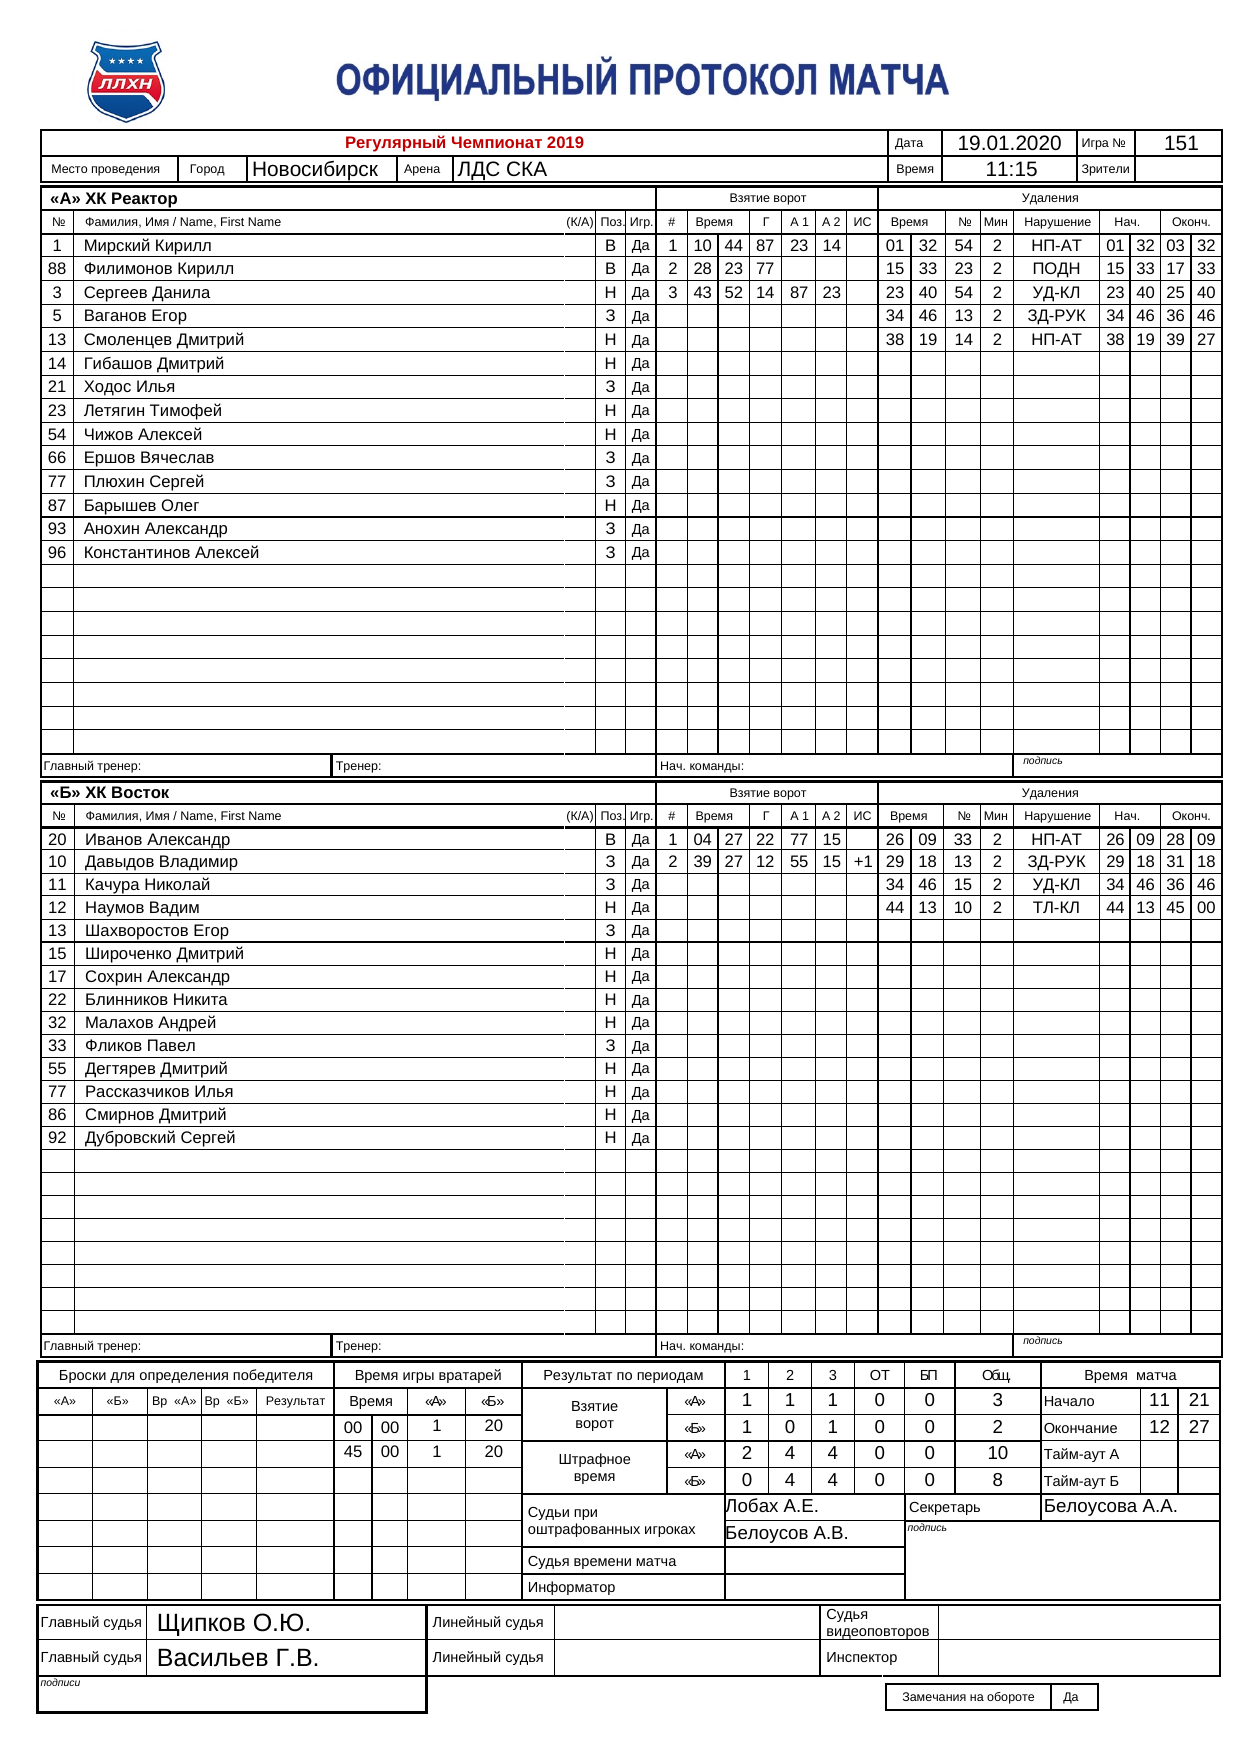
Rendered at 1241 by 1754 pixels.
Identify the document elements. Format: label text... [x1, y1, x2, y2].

table_cell [1192, 1058, 1221, 1079]
table_cell [1161, 943, 1190, 964]
table_cell [42, 707, 73, 729]
table_cell [148, 1441, 201, 1467]
table_cell [782, 943, 815, 964]
table_cell 1 [812, 1415, 854, 1440]
table_cell [1192, 1104, 1221, 1126]
table_cell Н [596, 399, 625, 422]
table_cell [657, 1058, 687, 1079]
table_cell 15 [944, 874, 980, 895]
table_cell [847, 707, 877, 729]
table_cell [879, 352, 910, 374]
table_cell Нарушение [1014, 211, 1099, 233]
table_cell [42, 1311, 74, 1333]
table_cell [719, 874, 749, 895]
table_cell [816, 328, 846, 351]
table_cell [981, 1265, 1013, 1287]
table_cell [847, 943, 877, 964]
table_cell [148, 1574, 201, 1599]
table_cell [1192, 730, 1221, 753]
table_cell [912, 423, 945, 445]
table_cell Главный тренер: [42, 755, 330, 776]
table_cell [202, 1521, 256, 1546]
table_cell Н [596, 943, 625, 964]
table_cell [912, 1035, 943, 1057]
table_cell [912, 1311, 943, 1333]
table_cell 46 [912, 305, 945, 327]
table_cell [1161, 1173, 1190, 1195]
table_cell [93, 1521, 147, 1546]
table_cell [981, 423, 1013, 445]
table_cell ИС [847, 211, 877, 233]
table_cell 01 [879, 235, 910, 256]
table_cell [816, 874, 846, 895]
table_cell [847, 399, 877, 422]
table_cell [626, 1150, 655, 1172]
table_cell (К/А) [565, 805, 595, 826]
table_cell [981, 541, 1013, 564]
table_cell [1100, 683, 1129, 706]
table_cell [688, 896, 717, 918]
table_cell 01 [1100, 235, 1129, 256]
table_cell [1100, 1012, 1129, 1033]
table_cell Время [335, 1389, 407, 1413]
table_cell [626, 659, 655, 682]
table_cell [1100, 1173, 1129, 1195]
table_cell [1014, 518, 1099, 540]
table_cell Вр «А» [148, 1389, 201, 1413]
table_cell [847, 730, 877, 753]
table_cell [1014, 1311, 1099, 1333]
table_cell [1192, 518, 1221, 540]
table_cell [1161, 1127, 1190, 1149]
table_cell [1161, 494, 1190, 516]
table_cell [257, 1441, 333, 1467]
table_cell [1131, 683, 1160, 706]
table_header 151 [1136, 131, 1221, 155]
table_cell [912, 376, 945, 398]
table_cell 27 [1192, 328, 1221, 351]
table_cell [946, 352, 980, 374]
table_cell Новосибирск [248, 157, 396, 181]
table_cell 52 [719, 281, 749, 303]
table_cell [847, 896, 877, 918]
table_cell [1014, 683, 1099, 706]
table_cell А 2 [816, 805, 846, 826]
table_cell [1161, 399, 1190, 422]
table_cell [565, 829, 595, 849]
table_cell 1 [769, 1389, 811, 1413]
table_cell 34 [1100, 874, 1129, 895]
table_cell [981, 470, 1013, 493]
table_header Дата [889, 131, 941, 155]
table_cell [688, 1150, 717, 1172]
table_cell [719, 470, 749, 493]
table_cell [847, 235, 877, 256]
table_cell 26 [879, 829, 910, 849]
table_cell [981, 376, 1013, 398]
table_cell Да [626, 896, 655, 918]
table_cell [1192, 1081, 1221, 1103]
table_cell [1161, 423, 1190, 445]
table_cell [750, 943, 781, 964]
table_cell [688, 1012, 717, 1033]
table_cell [626, 1219, 655, 1241]
table_cell [657, 518, 687, 540]
table_cell [1131, 541, 1160, 564]
table_cell [688, 352, 717, 374]
table_cell 10 [956, 1442, 1040, 1467]
table_cell [1014, 1288, 1099, 1310]
table_cell [816, 257, 846, 280]
table_cell [1192, 1265, 1221, 1287]
table_cell [750, 1035, 781, 1057]
table_cell [93, 1574, 147, 1599]
table_cell 5 [42, 305, 73, 327]
table_cell [75, 1173, 564, 1195]
table_cell [1192, 1150, 1221, 1172]
table_cell 45 [335, 1441, 371, 1467]
table_cell Да [626, 235, 655, 256]
table_cell Н [596, 1081, 625, 1103]
table_cell [42, 730, 73, 753]
table_cell 3 [657, 281, 687, 303]
table_cell [39, 1547, 92, 1573]
table_cell 1 [408, 1416, 465, 1440]
table_cell [1014, 1219, 1099, 1241]
table_cell З [596, 1035, 625, 1057]
table_cell 2 [981, 281, 1013, 303]
table_cell [1100, 588, 1129, 611]
table_cell 55 [42, 1058, 74, 1079]
table_cell [42, 1242, 74, 1264]
table_cell Тренер: [333, 755, 655, 776]
table_cell [408, 1574, 465, 1599]
table_cell [565, 446, 595, 469]
table_cell [719, 399, 749, 422]
table_cell [1014, 446, 1099, 469]
table_cell [719, 1150, 749, 1172]
table_cell [657, 470, 687, 493]
table_cell [688, 989, 717, 1011]
table_cell [657, 896, 687, 918]
table_cell [944, 1311, 980, 1333]
table_cell 77 [782, 829, 815, 849]
table_cell [782, 376, 815, 398]
table_cell [93, 1494, 147, 1520]
table_cell [912, 1219, 943, 1241]
table_cell [408, 1494, 465, 1520]
table_cell 87 [750, 235, 781, 256]
table_cell [657, 376, 687, 398]
table_cell [981, 1035, 1013, 1057]
table_cell 4 [769, 1442, 811, 1467]
table_cell [847, 423, 877, 445]
table_cell Чижов Алексей [74, 423, 564, 445]
table_cell [719, 1196, 749, 1218]
table_cell [912, 707, 945, 729]
table_cell [42, 1196, 74, 1218]
table_cell [148, 1468, 201, 1493]
table_cell [1192, 1219, 1221, 1241]
table_header 1 [726, 1363, 768, 1387]
table_cell [879, 1242, 910, 1264]
table_cell 2 [981, 829, 1013, 849]
table_cell [565, 1265, 595, 1287]
table_cell [847, 1196, 877, 1218]
table_cell Начало [1042, 1389, 1140, 1413]
table_cell Да [626, 423, 655, 445]
table_cell 21 [42, 376, 73, 398]
table_cell [42, 1288, 74, 1310]
table_cell [816, 920, 846, 941]
table_cell [1161, 1242, 1190, 1264]
table_cell «А» [668, 1442, 724, 1467]
table_cell Инспектор [821, 1640, 938, 1675]
table_cell 36 [1161, 305, 1190, 327]
table_cell [719, 1311, 749, 1333]
table_cell 2 [981, 328, 1013, 351]
table_cell [750, 966, 781, 987]
table_cell [688, 659, 717, 682]
table_cell [912, 683, 945, 706]
table_cell [1014, 612, 1099, 634]
table_cell [782, 730, 815, 753]
table_cell [981, 1311, 1013, 1333]
table_cell [688, 966, 717, 987]
table_cell 28 [1161, 829, 1190, 849]
table_cell Нач. [1100, 805, 1160, 826]
table_cell 12 [1141, 1415, 1177, 1440]
table_cell 00 [373, 1416, 407, 1440]
table_cell [202, 1574, 256, 1599]
table_cell [847, 257, 877, 280]
table_cell [1161, 1012, 1190, 1033]
table_cell [74, 707, 564, 729]
table_cell 13 [946, 305, 980, 327]
table_cell 23 [946, 257, 980, 280]
table_cell 86 [42, 1104, 74, 1126]
table_cell Н [596, 989, 625, 1011]
table_cell Нач. команды: [657, 1335, 1012, 1356]
table_cell З [596, 850, 625, 872]
table_cell [596, 612, 625, 634]
table_cell Тренер: [333, 1335, 655, 1356]
table_cell [257, 1521, 333, 1546]
table_cell Вр «Б» [202, 1389, 256, 1413]
table_cell [816, 659, 846, 682]
table_cell [1131, 1150, 1160, 1172]
table_cell [596, 1265, 625, 1287]
table_cell [879, 1196, 910, 1218]
table_cell [981, 565, 1013, 587]
table_header Время матча [1042, 1363, 1219, 1387]
table_cell [816, 446, 846, 469]
table_cell З [596, 470, 625, 493]
table_cell [1100, 730, 1129, 753]
table_cell [1161, 636, 1190, 658]
table_cell [555, 1606, 819, 1639]
table_cell [944, 1196, 980, 1218]
table_cell 77 [42, 1081, 74, 1103]
table_cell [202, 1547, 256, 1573]
table_cell Да [626, 1104, 655, 1126]
table_cell [912, 1288, 943, 1310]
table_cell [847, 829, 877, 849]
table_cell [657, 707, 687, 729]
table_cell [981, 1242, 1013, 1264]
table_cell [565, 1058, 595, 1079]
table_cell [1192, 989, 1221, 1011]
table_cell [74, 612, 564, 634]
table_cell [750, 730, 781, 753]
table_cell [1131, 989, 1160, 1011]
table_cell Анохин Александр [74, 518, 564, 540]
table_cell [466, 1574, 521, 1599]
table_cell 23 [816, 281, 846, 303]
table_cell [912, 1242, 943, 1264]
table_cell [1192, 920, 1221, 941]
table_cell [1100, 1081, 1129, 1103]
table_cell [1192, 943, 1221, 964]
table_cell [750, 920, 781, 941]
table_header Удаления [879, 783, 1221, 803]
table_cell [944, 1104, 980, 1126]
table_cell УД-КЛ [1014, 281, 1099, 303]
table_cell [726, 1575, 904, 1599]
table_cell [912, 565, 945, 587]
table_cell Тайм-аут А [1042, 1441, 1140, 1467]
table_cell [657, 1104, 687, 1126]
table_cell [657, 423, 687, 445]
table_cell [688, 328, 717, 351]
table_cell [1100, 1104, 1129, 1126]
table_cell [688, 446, 717, 469]
table_cell 23 [719, 257, 749, 280]
table_cell Широченко Дмитрий [75, 943, 564, 964]
table_cell [74, 588, 564, 611]
table_cell [719, 1127, 749, 1149]
table_cell [1014, 352, 1099, 374]
table_cell [750, 707, 781, 729]
table_cell [719, 588, 749, 611]
table_cell [1161, 470, 1190, 493]
table_cell [39, 1416, 92, 1440]
table_cell 77 [42, 470, 73, 493]
table_cell [565, 1173, 595, 1195]
table_cell [1131, 376, 1160, 398]
table_header 19.01.2020 [943, 131, 1076, 155]
table_cell 2 [657, 850, 687, 872]
table_header Взятие ворот [657, 783, 877, 803]
table_cell [750, 352, 781, 374]
table_cell 1 [657, 829, 687, 849]
table_cell [1192, 966, 1221, 987]
table_cell Мин [981, 211, 1013, 233]
table_cell 2 [981, 235, 1013, 256]
table_cell [1131, 612, 1160, 634]
table_cell [1131, 1219, 1160, 1241]
table_cell [981, 730, 1013, 753]
table_cell [750, 399, 781, 422]
table_cell [42, 565, 73, 587]
table_cell 12 [42, 896, 74, 918]
table_cell [1131, 920, 1160, 941]
table_cell [847, 470, 877, 493]
table_cell Место проведения [42, 157, 177, 181]
table_cell [847, 494, 877, 516]
table_header «Б» ХК Восток [42, 783, 655, 803]
table_cell [782, 541, 815, 564]
table_cell 33 [1131, 257, 1160, 280]
table_cell [596, 1150, 625, 1172]
table_cell [1014, 730, 1099, 753]
table_cell Время [889, 157, 941, 181]
table_cell [42, 683, 73, 706]
table_cell 00 [335, 1416, 371, 1440]
table_cell Да [626, 874, 655, 895]
table_cell Да [626, 966, 655, 987]
table_cell [657, 1265, 687, 1287]
table_cell [847, 1012, 877, 1033]
table_cell 15 [1100, 257, 1129, 280]
table_cell [750, 874, 781, 895]
table_cell [1014, 588, 1099, 611]
table_cell [847, 659, 877, 682]
table_cell [657, 1242, 687, 1264]
table_cell 27 [719, 850, 749, 872]
table_cell [847, 1219, 877, 1241]
table_cell З [596, 376, 625, 398]
table_cell [688, 305, 717, 327]
table_cell [39, 1441, 92, 1467]
table_cell Филимонов Кирилл [74, 257, 564, 280]
table_cell [688, 376, 717, 398]
table_cell [1192, 494, 1221, 516]
table_cell [1100, 423, 1129, 445]
table_cell [782, 707, 815, 729]
table_cell [565, 1012, 595, 1033]
table_cell [1100, 1058, 1129, 1079]
table_cell З [596, 541, 625, 564]
table_cell [1131, 1196, 1160, 1218]
table_cell [719, 376, 749, 398]
table_cell [750, 1219, 781, 1241]
table_cell Ваганов Егор [74, 305, 564, 327]
table_cell [335, 1547, 371, 1573]
table_cell [912, 943, 943, 964]
table_cell [847, 1265, 877, 1287]
table_cell [981, 494, 1013, 516]
table_cell [847, 920, 877, 941]
table_cell [42, 1265, 74, 1287]
table_cell [1100, 1035, 1129, 1057]
table_cell 46 [1131, 305, 1160, 327]
table_cell [565, 541, 595, 564]
table_cell [565, 1196, 595, 1218]
table_cell [202, 1468, 256, 1493]
table_cell [565, 494, 595, 516]
table_cell [565, 1081, 595, 1103]
table_cell [879, 636, 910, 658]
table_cell [782, 1150, 815, 1172]
table_cell Дубровский Сергей [75, 1127, 564, 1149]
table_cell 14 [42, 352, 73, 374]
table_cell [565, 920, 595, 941]
table_header Регулярный Чемпионат 2019 [42, 131, 887, 155]
table_cell А 1 [782, 805, 815, 826]
table_cell [944, 1012, 980, 1033]
table_cell 40 [1192, 281, 1221, 303]
table_cell [981, 1288, 1013, 1310]
table_cell [816, 1219, 846, 1241]
table_cell [816, 943, 846, 964]
table_cell [688, 1173, 717, 1195]
table_cell [39, 1574, 92, 1599]
table_cell [726, 1548, 904, 1573]
table_cell 18 [1131, 850, 1160, 872]
table_cell Взятие ворот [523, 1389, 666, 1440]
table_cell [912, 470, 945, 493]
table_cell Щипков О.Ю. [147, 1606, 425, 1639]
table_cell [657, 305, 687, 327]
table_cell 25 [1161, 281, 1190, 303]
table_cell [565, 966, 595, 987]
table_cell [1161, 966, 1190, 987]
table_cell Константинов Алексей [74, 541, 564, 564]
table_cell [1192, 446, 1221, 469]
table_cell [74, 659, 564, 682]
table_cell [688, 518, 717, 540]
table_cell [946, 565, 980, 587]
table_cell [981, 1127, 1013, 1149]
table_cell 1 [42, 235, 73, 256]
table_cell [626, 1173, 655, 1195]
table_cell [565, 850, 595, 872]
table_cell НП-АТ [1014, 235, 1099, 256]
table_cell 33 [1192, 257, 1221, 280]
table_cell З [596, 920, 625, 941]
table_cell 45 [1161, 896, 1190, 918]
table_cell [688, 494, 717, 516]
table_cell [847, 328, 877, 351]
table_cell [1131, 1265, 1160, 1287]
table_cell [373, 1574, 407, 1599]
table_cell 15 [42, 943, 74, 964]
table_cell [782, 966, 815, 987]
table_cell подпись [906, 1522, 1219, 1599]
table_cell Н [596, 1127, 625, 1149]
table_cell 04 [688, 829, 717, 849]
table_cell [879, 1081, 910, 1103]
table_cell [596, 588, 625, 611]
table_cell [657, 1288, 687, 1310]
table_cell 93 [42, 518, 73, 540]
table_cell [257, 1574, 333, 1599]
table_cell [944, 1242, 980, 1264]
table_cell [1131, 1242, 1160, 1264]
table_cell подпись [1014, 1335, 1221, 1356]
table_cell [847, 1127, 877, 1149]
table_cell [74, 730, 564, 753]
table_cell Шахворостов Егор [75, 920, 564, 941]
table_cell [719, 565, 749, 587]
table_cell 22 [750, 829, 781, 849]
table_cell [981, 659, 1013, 682]
table_cell «А» [668, 1389, 724, 1413]
table_cell [1192, 470, 1221, 493]
table_cell [93, 1441, 147, 1467]
table_cell [688, 920, 717, 941]
table_cell [688, 730, 717, 753]
table_cell [719, 707, 749, 729]
table_cell 13 [1131, 896, 1160, 918]
table_cell [1131, 707, 1160, 729]
table_cell [816, 423, 846, 445]
table_cell [1100, 1242, 1129, 1264]
table_cell [1014, 1104, 1099, 1126]
table_cell 0 [855, 1415, 904, 1440]
table_cell [1100, 1311, 1129, 1333]
table_cell 2 [981, 305, 1013, 327]
table_cell 31 [1161, 850, 1190, 872]
table_cell [981, 588, 1013, 611]
table_cell [657, 683, 687, 706]
table_cell [93, 1468, 147, 1493]
table_cell [39, 1494, 92, 1520]
table_cell Н [596, 1012, 625, 1033]
table_cell [944, 1219, 980, 1241]
table_cell [981, 518, 1013, 540]
table_cell ЗД-РУК [1014, 305, 1099, 327]
table_cell [719, 1219, 749, 1241]
table_cell [782, 874, 815, 895]
table_cell 15 [816, 850, 846, 872]
table_cell 44 [719, 235, 749, 256]
table_cell 1 [812, 1389, 854, 1413]
table_cell [1131, 1311, 1160, 1333]
table_cell # [657, 211, 687, 233]
table_cell № [42, 805, 74, 826]
table_cell А 2 [816, 211, 846, 233]
table_cell [1161, 1288, 1190, 1310]
table_cell 32 [42, 1012, 74, 1033]
table_cell [912, 920, 943, 941]
table_cell [912, 1104, 943, 1126]
table_cell Да [626, 281, 655, 303]
table_cell 0 [855, 1389, 904, 1413]
table_cell [782, 1196, 815, 1218]
table_cell [1014, 423, 1099, 445]
table_cell [719, 989, 749, 1011]
table_cell 46 [1192, 305, 1221, 327]
table_cell Арена [398, 157, 452, 181]
table_cell [981, 1173, 1013, 1195]
table_cell [1014, 1127, 1099, 1149]
table_cell 20 [466, 1416, 521, 1440]
table_cell [1161, 541, 1190, 564]
table_cell 0 [905, 1468, 954, 1493]
table_cell [816, 494, 846, 516]
table_cell [148, 1521, 201, 1546]
table_cell [944, 1173, 980, 1195]
table_cell [816, 588, 846, 611]
table_cell № [944, 805, 980, 826]
table_cell [1192, 541, 1221, 564]
table_cell 17 [1161, 257, 1190, 280]
table_cell [1161, 376, 1190, 398]
table_cell [657, 541, 687, 564]
table_cell Фликов Павел [75, 1035, 564, 1057]
table_cell [688, 565, 717, 587]
table_cell [946, 659, 980, 682]
table_cell 33 [944, 829, 980, 849]
table_cell З [596, 446, 625, 469]
table_cell [1014, 1012, 1099, 1033]
table_cell [816, 565, 846, 587]
table_cell [1161, 1219, 1190, 1241]
table_cell [596, 659, 625, 682]
table_cell [1161, 1265, 1190, 1287]
table_cell [75, 1196, 564, 1218]
table_cell [782, 423, 815, 445]
table_cell [912, 352, 945, 374]
table_cell [466, 1468, 521, 1493]
table_cell 12 [750, 850, 781, 872]
table_cell [782, 352, 815, 374]
table_cell [750, 494, 781, 516]
table_cell [688, 1104, 717, 1126]
table_cell [1131, 1012, 1160, 1033]
table_cell [565, 1219, 595, 1241]
table_cell [944, 920, 980, 941]
table_cell [879, 659, 910, 682]
table_cell [1136, 157, 1221, 181]
table_cell [657, 1311, 687, 1333]
table_cell 19 [912, 328, 945, 351]
table_cell [782, 565, 815, 587]
table_cell Г [750, 805, 781, 826]
table_cell [596, 1219, 625, 1241]
table_cell [946, 612, 980, 634]
table_cell Да [626, 1058, 655, 1079]
table_cell [688, 1127, 717, 1149]
table_cell [782, 1242, 815, 1264]
table_cell Судья видеоповторов [821, 1606, 938, 1639]
table_cell [148, 1416, 201, 1440]
table_cell 66 [42, 446, 73, 469]
table_cell [782, 612, 815, 634]
table_cell [688, 874, 717, 895]
table_cell [981, 636, 1013, 658]
table_cell [946, 470, 980, 493]
table_cell [688, 943, 717, 964]
table_cell [565, 352, 595, 374]
picture [5, 28, 1179, 129]
table_cell [565, 588, 595, 611]
table_cell [688, 1242, 717, 1264]
table_cell [42, 612, 73, 634]
table_cell Оконч. [1161, 211, 1221, 233]
table_cell [782, 1311, 815, 1333]
table_header Броски для определения победителя [39, 1363, 333, 1387]
table_cell 3 [42, 281, 73, 303]
table_cell [1131, 1081, 1160, 1103]
table_cell [565, 1311, 595, 1333]
table_cell [555, 1640, 819, 1675]
table_cell [1192, 659, 1221, 682]
table_cell [688, 1035, 717, 1057]
table_cell [816, 352, 846, 374]
table_cell Игр. [626, 211, 655, 233]
table_cell [719, 541, 749, 564]
table_cell Барышев Олег [74, 494, 564, 516]
table_cell Поз. [596, 211, 625, 233]
table_cell [847, 1311, 877, 1333]
table_cell [148, 1547, 201, 1573]
table_cell [912, 1058, 943, 1079]
table_cell [782, 494, 815, 516]
table_cell 13 [42, 328, 73, 351]
table_cell [626, 1288, 655, 1310]
table_cell [373, 1468, 407, 1493]
table_cell [565, 659, 595, 682]
table_cell [946, 707, 980, 729]
table_cell 26 [1100, 829, 1129, 849]
table_cell «Б» [93, 1389, 147, 1413]
table_header Замечания на обороте [887, 1685, 1050, 1709]
table_cell [202, 1441, 256, 1467]
table_cell [912, 1127, 943, 1149]
table_cell [1014, 1196, 1099, 1218]
table_cell [719, 1058, 749, 1079]
table_cell 43 [688, 281, 717, 303]
table_cell [782, 683, 815, 706]
table_cell [750, 1242, 781, 1264]
table_cell 54 [946, 281, 980, 303]
table_cell 00 [373, 1441, 407, 1467]
table_cell [981, 399, 1013, 422]
table_cell [816, 730, 846, 753]
table_cell [782, 588, 815, 611]
table_cell [879, 683, 910, 706]
table_cell [335, 1521, 371, 1546]
table_cell [750, 1012, 781, 1033]
table_cell [944, 1127, 980, 1149]
table_cell [719, 494, 749, 516]
table_cell Да [626, 518, 655, 540]
table_cell [93, 1416, 147, 1440]
table_cell Лобах А.Е. [726, 1495, 904, 1520]
table_cell [1161, 1035, 1190, 1057]
table_cell 03 [1161, 235, 1190, 256]
table_cell [816, 989, 846, 1011]
table_cell [42, 588, 73, 611]
table_cell [74, 636, 564, 658]
table_cell Рассказчиков Илья [75, 1081, 564, 1103]
table_cell «А» [39, 1389, 92, 1413]
table_cell [1131, 966, 1160, 987]
table_cell [1014, 707, 1099, 729]
table_cell [981, 446, 1013, 469]
table_cell 13 [42, 920, 74, 941]
table_cell [719, 896, 749, 918]
table_cell 22 [42, 989, 74, 1011]
table_cell (К/А) [565, 211, 595, 233]
table_cell [1161, 1081, 1190, 1103]
table_cell 33 [42, 1035, 74, 1057]
table_cell 09 [1131, 829, 1160, 849]
table_cell 44 [879, 896, 910, 918]
table_cell Н [596, 352, 625, 374]
table_cell [816, 399, 846, 422]
table_cell [1131, 399, 1160, 422]
table_cell [1100, 1196, 1129, 1218]
table_cell [847, 966, 877, 987]
table_cell 0 [905, 1415, 954, 1440]
table_cell [1192, 376, 1221, 398]
table_cell [1131, 423, 1160, 445]
table_cell [847, 1081, 877, 1103]
table_cell [981, 352, 1013, 374]
table_cell № [946, 211, 980, 233]
table_cell [1014, 494, 1099, 516]
table_cell Нарушение [1014, 805, 1099, 826]
table_cell [912, 541, 945, 564]
table_cell 34 [1100, 305, 1129, 327]
table_cell [1131, 1058, 1160, 1079]
table_cell [1100, 1219, 1129, 1241]
table_cell Штрафное время [523, 1442, 666, 1493]
table_cell 4 [812, 1468, 854, 1493]
table_cell [257, 1416, 333, 1440]
table_cell Линейный судья [428, 1606, 554, 1639]
table_header Да [1052, 1685, 1097, 1709]
table_cell 14 [946, 328, 980, 351]
table_cell [912, 966, 943, 987]
table_cell [42, 1219, 74, 1241]
table_cell [1192, 1035, 1221, 1057]
table_cell [912, 730, 945, 753]
table_cell Летягин Тимофей [74, 399, 564, 422]
table_cell [1014, 376, 1099, 398]
table_cell [75, 1242, 564, 1264]
table_cell [1192, 565, 1221, 587]
table_cell [847, 636, 877, 658]
table_cell [944, 1288, 980, 1310]
table_cell [1100, 1150, 1129, 1172]
table_cell [981, 1058, 1013, 1079]
table_cell [1161, 659, 1190, 682]
table_cell 54 [42, 423, 73, 445]
table_cell [847, 1288, 877, 1310]
table_cell [657, 636, 687, 658]
table_cell 34 [879, 305, 910, 327]
table_cell [719, 683, 749, 706]
table_cell [1014, 565, 1099, 587]
table_cell [912, 659, 945, 682]
table_cell [257, 1494, 333, 1520]
table_cell [565, 518, 595, 540]
table_cell [750, 896, 781, 918]
table_cell [1100, 399, 1129, 422]
table_cell Г [750, 211, 781, 233]
table_cell [657, 659, 687, 682]
table_cell [1131, 494, 1160, 516]
table_cell [657, 494, 687, 516]
table_cell [782, 305, 815, 327]
table_cell З [596, 518, 625, 540]
table_cell 2 [981, 257, 1013, 280]
table_cell [847, 565, 877, 587]
table_cell Иванов Александр [75, 829, 564, 849]
table_cell [981, 1219, 1013, 1241]
table_cell [981, 920, 1013, 941]
table_cell [1100, 565, 1129, 587]
table_cell [879, 966, 910, 987]
table_cell [750, 446, 781, 469]
table_cell [750, 423, 781, 445]
table_cell [912, 399, 945, 422]
table_cell [847, 683, 877, 706]
table_cell [688, 1081, 717, 1103]
table_cell [719, 1288, 749, 1310]
table_cell 23 [879, 281, 910, 303]
table_cell [750, 518, 781, 540]
table_cell 2 [956, 1415, 1040, 1440]
table_cell [750, 1058, 781, 1079]
table_cell 09 [912, 829, 943, 849]
table_cell [1192, 1012, 1221, 1033]
table_cell [657, 328, 687, 351]
table_cell [257, 1547, 333, 1573]
table_cell [816, 541, 846, 564]
table_cell 77 [750, 257, 781, 280]
table_cell [883, 1677, 1220, 1681]
table_cell Васильев Г.В. [147, 1640, 425, 1675]
table_cell 1 [726, 1389, 768, 1413]
table_cell 46 [912, 874, 943, 895]
table_cell 19 [1131, 328, 1160, 351]
table_cell [879, 470, 910, 493]
table_cell [879, 1311, 910, 1333]
table_cell [202, 1416, 256, 1440]
table_cell [879, 1219, 910, 1241]
table_cell Блинников Никита [75, 989, 564, 1011]
table_cell [782, 989, 815, 1011]
table_cell # [657, 805, 687, 826]
table_cell [657, 1012, 687, 1033]
table_cell [750, 376, 781, 398]
table_cell [202, 1494, 256, 1520]
table_cell [75, 1150, 564, 1172]
table_cell [847, 1058, 877, 1079]
table_cell [939, 1640, 1219, 1675]
table_cell Линейный судья [428, 1640, 554, 1675]
table_cell [782, 1058, 815, 1079]
table_cell [750, 565, 781, 587]
table_cell [596, 1242, 625, 1264]
table_header Результат по периодам [523, 1363, 724, 1387]
table_cell [565, 989, 595, 1011]
table_cell [816, 966, 846, 987]
table_cell Нач. [1100, 211, 1160, 233]
table_cell [847, 1150, 877, 1172]
table_cell [565, 1242, 595, 1264]
table_cell [1192, 1311, 1221, 1333]
table_cell 8 [956, 1468, 1040, 1493]
table_cell [782, 896, 815, 918]
table_cell [1131, 1288, 1160, 1310]
table_cell [657, 1035, 687, 1057]
table_cell 36 [1161, 874, 1190, 895]
table_cell [1192, 636, 1221, 658]
table_cell [719, 328, 749, 351]
table_cell Мирский Кирилл [74, 235, 564, 256]
table_cell 18 [912, 850, 943, 872]
table_cell [657, 1219, 687, 1241]
table_cell [750, 683, 781, 706]
table_cell Н [596, 1104, 625, 1126]
table_cell [879, 494, 910, 516]
table_cell [1131, 1035, 1160, 1057]
table_cell [565, 305, 595, 327]
table_cell ТЛ-КЛ [1014, 896, 1099, 918]
table_cell [688, 399, 717, 422]
table_cell [1014, 470, 1099, 493]
table_cell [847, 1035, 877, 1057]
table_cell [750, 1173, 781, 1195]
table_cell [1131, 565, 1160, 587]
table_cell Мин [981, 805, 1013, 826]
table_cell Да [626, 446, 655, 469]
table_cell [1161, 1311, 1190, 1333]
table_cell ЛДС СКА [454, 157, 887, 181]
table_cell [1100, 920, 1129, 941]
table_cell Качура Николай [75, 874, 564, 895]
table_cell [408, 1521, 465, 1546]
table_cell ЗД-РУК [1014, 850, 1099, 872]
table_cell [565, 1035, 595, 1057]
table_cell [879, 1288, 910, 1310]
table_cell [1192, 683, 1221, 706]
table_cell [42, 636, 73, 658]
table_cell 2 [981, 896, 1013, 918]
table_cell 2 [726, 1442, 768, 1467]
table_cell [719, 1242, 749, 1264]
table_cell [816, 1081, 846, 1103]
table_cell [565, 1150, 595, 1172]
table_cell [879, 1173, 910, 1195]
table_cell [657, 1127, 687, 1149]
table_cell [750, 989, 781, 1011]
table_header Время игры вратарей [335, 1363, 521, 1387]
table_cell Да [626, 541, 655, 564]
table_cell [912, 612, 945, 634]
table_cell [719, 1104, 749, 1126]
table_cell [782, 1265, 815, 1287]
table_cell 13 [944, 850, 980, 872]
table_cell [879, 376, 910, 398]
table_cell [596, 636, 625, 658]
table_cell [466, 1494, 521, 1520]
table_header 2 [769, 1363, 811, 1387]
table_cell [782, 399, 815, 422]
table_cell [657, 989, 687, 1011]
table_cell [335, 1574, 371, 1599]
table_cell [1100, 1127, 1129, 1149]
table_cell 11:15 [943, 157, 1076, 181]
table_cell [1014, 1081, 1099, 1103]
table_cell [750, 612, 781, 634]
table_cell [657, 399, 687, 422]
table_cell 11 [1141, 1389, 1177, 1413]
table_cell 18 [1192, 850, 1221, 872]
table_cell Н [596, 1058, 625, 1079]
table_cell Да [626, 470, 655, 493]
table_cell [1179, 1441, 1219, 1467]
table_cell [847, 352, 877, 374]
table_cell [1192, 612, 1221, 634]
table_cell Фамилия, Имя / Name, First Name [75, 805, 565, 826]
table_cell [816, 1311, 846, 1333]
table_cell [1100, 1265, 1129, 1287]
table_cell [408, 1547, 465, 1573]
table_cell [912, 989, 943, 1011]
table_cell 10 [42, 850, 74, 872]
table_cell [944, 1081, 980, 1103]
table_cell 2 [981, 874, 1013, 895]
table_cell [1100, 518, 1129, 540]
table_cell [626, 588, 655, 611]
table_cell [879, 541, 910, 564]
table_cell 38 [1100, 328, 1129, 351]
table_cell [912, 1196, 943, 1218]
table_cell [719, 1081, 749, 1103]
table_cell [466, 1521, 521, 1546]
table_cell [1014, 966, 1099, 987]
table_cell [719, 659, 749, 682]
table_cell [1161, 1104, 1190, 1126]
table_cell [565, 636, 595, 658]
table_cell Главный тренер: [42, 1335, 330, 1356]
table_cell [1192, 1127, 1221, 1149]
table_cell Нач. команды: [657, 755, 1012, 776]
table_cell Тайм-аут Б [1042, 1468, 1140, 1493]
table_cell подписи [39, 1677, 425, 1711]
table_cell [946, 518, 980, 540]
table_cell [847, 1104, 877, 1126]
table_cell [657, 588, 687, 611]
table_cell [565, 565, 595, 587]
table_cell Да [626, 305, 655, 327]
table_cell [946, 446, 980, 469]
table_cell 27 [719, 829, 749, 849]
table_cell [335, 1494, 371, 1520]
table_cell Наумов Вадим [75, 896, 564, 918]
table_cell [373, 1521, 407, 1546]
table_cell [1161, 1150, 1190, 1172]
table_cell [912, 446, 945, 469]
table_cell З [596, 874, 625, 895]
table_cell [912, 1173, 943, 1195]
table_cell 0 [726, 1468, 768, 1493]
table_cell [944, 943, 980, 964]
table_cell [981, 1150, 1013, 1172]
table_cell [782, 1035, 815, 1057]
table_cell 4 [769, 1468, 811, 1493]
table_cell [944, 1265, 980, 1287]
table_cell [816, 1288, 846, 1310]
table_cell [912, 636, 945, 658]
table_cell [847, 446, 877, 469]
table_cell 09 [1192, 829, 1221, 849]
table_cell [1100, 470, 1129, 493]
table_cell [688, 1311, 717, 1333]
table_cell 3 [956, 1389, 1040, 1413]
table_cell [879, 612, 910, 634]
table_cell [816, 612, 846, 634]
table_cell [1161, 730, 1190, 753]
table_cell В [596, 257, 625, 280]
table_cell [657, 1150, 687, 1172]
table_cell 23 [782, 235, 815, 256]
table_cell ИС [847, 805, 877, 826]
table_cell Н [596, 328, 625, 351]
table_cell [981, 943, 1013, 964]
table_cell [1100, 966, 1129, 987]
table_cell [981, 1104, 1013, 1126]
table_cell [816, 376, 846, 398]
table_header Взятие ворот [657, 188, 877, 209]
table_cell Время [879, 211, 945, 233]
table_cell [39, 1521, 92, 1546]
table_cell «Б» [668, 1468, 724, 1493]
table_cell подпись [1014, 755, 1221, 776]
table_cell [750, 328, 781, 351]
table_cell [879, 707, 910, 729]
table_cell [1161, 1196, 1190, 1218]
table_cell [912, 1150, 943, 1172]
table_cell [750, 470, 781, 493]
table_cell Зрители [1078, 157, 1134, 181]
table_cell 46 [1131, 874, 1160, 895]
table_cell Судьи при оштрафованных игроках [523, 1495, 724, 1546]
table_cell [657, 730, 687, 753]
table_cell [879, 943, 910, 964]
table_cell [879, 1058, 910, 1079]
table_cell [847, 989, 877, 1011]
table_cell НП-АТ [1014, 328, 1099, 351]
table_cell [75, 1288, 564, 1310]
table_cell [946, 636, 980, 658]
table_cell [1100, 1288, 1129, 1310]
table_cell [565, 943, 595, 964]
table_cell [719, 612, 749, 634]
table_cell [912, 494, 945, 516]
table_cell [626, 683, 655, 706]
table_cell [1131, 730, 1160, 753]
table_cell [1161, 588, 1190, 611]
table_cell В [596, 829, 625, 849]
table_cell [750, 541, 781, 564]
table_cell [939, 1606, 1219, 1639]
table_cell [565, 281, 595, 303]
table_cell [596, 1311, 625, 1333]
table_cell [816, 1196, 846, 1218]
table_cell [782, 1288, 815, 1310]
table_cell [944, 1035, 980, 1057]
table_cell [1161, 352, 1190, 374]
table_cell № [42, 211, 73, 233]
table_cell [1100, 989, 1129, 1011]
table_cell [719, 352, 749, 374]
table_cell [42, 1150, 74, 1172]
table_cell [565, 470, 595, 493]
table_cell [1014, 920, 1099, 941]
table_cell [1131, 588, 1160, 611]
table_header Общ. [956, 1363, 1040, 1387]
table_cell [688, 1219, 717, 1241]
table_cell Ходос Илья [74, 376, 564, 398]
table_cell [879, 1127, 910, 1149]
table_cell [626, 1242, 655, 1264]
table_cell [847, 874, 877, 895]
table_cell [750, 1081, 781, 1103]
table_cell [1161, 612, 1190, 634]
table_cell 46 [1192, 874, 1221, 895]
table_cell [912, 1265, 943, 1287]
table_cell [816, 1035, 846, 1057]
table_cell [879, 730, 910, 753]
table_cell [816, 636, 846, 658]
table_cell [626, 1311, 655, 1333]
table_cell [657, 1173, 687, 1195]
table_cell 96 [42, 541, 73, 564]
table_cell Гибашов Дмитрий [74, 352, 564, 374]
table_cell [565, 399, 595, 422]
table_cell [782, 1104, 815, 1126]
table_cell 28 [688, 257, 717, 280]
table_cell Город [179, 157, 246, 181]
table_cell Судья времени матча [523, 1548, 724, 1573]
table_cell [1131, 1127, 1160, 1149]
table_cell [626, 612, 655, 634]
table_cell [565, 896, 595, 918]
table_cell [1014, 943, 1099, 964]
table_cell [879, 588, 910, 611]
table_cell [657, 565, 687, 587]
table_header «А» ХК Реактор [42, 188, 655, 209]
table_cell [944, 1058, 980, 1079]
table_cell Да [626, 850, 655, 872]
table_cell [1161, 565, 1190, 587]
table_cell [816, 1242, 846, 1264]
table_cell 92 [42, 1127, 74, 1149]
table_cell 32 [912, 235, 945, 256]
table_cell [719, 730, 749, 753]
table_cell [1100, 352, 1129, 374]
table_cell [719, 1265, 749, 1287]
table_cell [688, 588, 717, 611]
table_cell [688, 423, 717, 445]
table_cell Результат [257, 1389, 333, 1413]
table_cell [816, 1265, 846, 1287]
table_cell Да [626, 1081, 655, 1103]
table_cell Да [626, 376, 655, 398]
table_cell [816, 1173, 846, 1195]
table_cell Да [626, 943, 655, 964]
table_cell [1179, 1468, 1219, 1493]
table_cell [847, 1173, 877, 1195]
table_cell Сохрин Александр [75, 966, 564, 987]
table_cell 32 [1192, 235, 1221, 256]
table_cell [1131, 636, 1160, 658]
table_cell [688, 707, 717, 729]
table_cell [688, 1196, 717, 1218]
table_cell 17 [42, 966, 74, 987]
table_cell [1100, 376, 1129, 398]
table_cell [1161, 707, 1190, 729]
table_cell [565, 257, 595, 280]
table_cell [944, 1150, 980, 1172]
table_cell [596, 1196, 625, 1218]
table_cell [879, 423, 910, 445]
table_cell [565, 423, 595, 445]
table_cell 1 [657, 235, 687, 256]
table_cell [1192, 1173, 1221, 1195]
table_cell 27 [1179, 1415, 1219, 1440]
table_cell [782, 920, 815, 941]
table_cell [688, 1265, 717, 1287]
table_header 3 [812, 1363, 854, 1387]
table_cell [946, 423, 980, 445]
table_cell [816, 1104, 846, 1126]
table_cell [879, 1104, 910, 1126]
table_cell [1131, 470, 1160, 493]
table_cell [1100, 636, 1129, 658]
table_cell [75, 1265, 564, 1287]
table_cell [1192, 399, 1221, 422]
table_cell [750, 305, 781, 327]
table_cell [1014, 1150, 1099, 1172]
table_cell 11 [42, 874, 74, 895]
table_cell Да [626, 1035, 655, 1057]
table_cell [466, 1547, 521, 1573]
table_cell 39 [688, 850, 717, 872]
table_cell [912, 1012, 943, 1033]
table_cell [565, 730, 595, 753]
table_cell [946, 376, 980, 398]
table_cell [688, 1288, 717, 1310]
table_cell [847, 305, 877, 327]
table_cell 55 [782, 850, 815, 872]
table_cell [847, 518, 877, 540]
table_cell 13 [912, 896, 943, 918]
table_cell [626, 1196, 655, 1218]
table_cell [750, 1311, 781, 1333]
table_cell [1014, 989, 1099, 1011]
table_cell [879, 399, 910, 422]
table_cell [719, 943, 749, 964]
table_cell [74, 565, 564, 587]
table_cell Дегтярев Дмитрий [75, 1058, 564, 1079]
table_cell [565, 235, 595, 256]
table_cell 14 [816, 235, 846, 256]
table_cell [75, 1311, 564, 1333]
table_cell Да [626, 328, 655, 351]
table_cell 23 [42, 399, 73, 422]
table_cell [719, 920, 749, 941]
table_cell [1100, 446, 1129, 469]
table_cell Н [596, 423, 625, 445]
table_cell [93, 1547, 147, 1573]
table_cell 10 [688, 235, 717, 256]
table_cell 87 [782, 281, 815, 303]
table_cell Н [596, 494, 625, 516]
table_cell [816, 470, 846, 493]
table_cell Фамилия, Имя / Name, First Name [74, 211, 565, 233]
table_cell «Б» [668, 1415, 724, 1440]
table_cell Оконч. [1161, 805, 1221, 826]
table_cell [1131, 943, 1160, 964]
table_cell [719, 1012, 749, 1033]
table_cell [1192, 1242, 1221, 1264]
table_cell [750, 588, 781, 611]
table_cell [74, 683, 564, 706]
table_cell Да [626, 1127, 655, 1149]
table_cell [816, 1150, 846, 1172]
table_cell [816, 305, 846, 327]
table_cell [719, 423, 749, 445]
table_cell [847, 541, 877, 564]
table_cell Главный судья [39, 1606, 146, 1639]
table_cell [428, 1677, 882, 1711]
table_cell [946, 588, 980, 611]
table_cell [596, 565, 625, 587]
table_cell [782, 1173, 815, 1195]
table_cell Да [626, 1012, 655, 1033]
table_cell НП-АТ [1014, 829, 1099, 849]
table_cell [816, 1058, 846, 1079]
table_cell 29 [1100, 850, 1129, 872]
table_cell [75, 1219, 564, 1241]
table_cell [1192, 352, 1221, 374]
table_cell 23 [1100, 281, 1129, 303]
table_cell [879, 920, 910, 941]
table_cell Время [688, 211, 749, 233]
table_cell [782, 328, 815, 351]
table_cell [981, 1012, 1013, 1033]
table_cell [946, 683, 980, 706]
table_cell Белоусова А.А. [1042, 1495, 1219, 1520]
table_cell УД-КЛ [1014, 874, 1099, 895]
table_cell [1100, 659, 1129, 682]
table_cell [1100, 494, 1129, 516]
table_cell [981, 612, 1013, 634]
table_cell Плюхин Сергей [74, 470, 564, 493]
table_cell [1161, 920, 1190, 941]
table_cell 39 [1161, 328, 1190, 351]
table_cell 1 [726, 1415, 768, 1440]
table_cell Информатор [523, 1575, 724, 1599]
table_cell [750, 636, 781, 658]
table_cell [657, 943, 687, 964]
table_cell [944, 966, 980, 987]
table_cell «Б » [466, 1389, 521, 1413]
table_cell [719, 446, 749, 469]
table_cell 14 [750, 281, 781, 303]
table_cell 34 [879, 874, 910, 895]
table_cell [782, 636, 815, 658]
table_cell [596, 1288, 625, 1310]
table_cell 87 [42, 494, 73, 516]
table_cell [626, 1265, 655, 1287]
table_cell [565, 612, 595, 634]
table_cell «А» [408, 1389, 465, 1413]
table_cell [847, 1242, 877, 1264]
table_cell [1014, 1242, 1099, 1264]
table_cell [981, 989, 1013, 1011]
table_cell [879, 1035, 910, 1057]
table_cell [879, 989, 910, 1011]
table_cell [944, 989, 980, 1011]
table_cell [626, 636, 655, 658]
table_cell [1100, 707, 1129, 729]
table_cell 0 [855, 1442, 904, 1467]
table_cell [816, 707, 846, 729]
table_cell [879, 1150, 910, 1172]
table_cell [946, 541, 980, 564]
table_cell [688, 612, 717, 634]
table_header БП [905, 1363, 954, 1387]
table_cell А 1 [782, 211, 815, 233]
table_cell [719, 305, 749, 327]
table_cell [688, 470, 717, 493]
table_cell [946, 730, 980, 753]
table_cell [912, 588, 945, 611]
table_cell [596, 707, 625, 729]
table_cell [879, 446, 910, 469]
table_cell Смирнов Дмитрий [75, 1104, 564, 1126]
table_cell Да [626, 257, 655, 280]
table_cell [657, 1196, 687, 1218]
table_cell Да [626, 829, 655, 849]
table_cell Сергеев Данила [74, 281, 564, 303]
table_cell [750, 659, 781, 682]
table_cell [1192, 423, 1221, 445]
table_cell [719, 636, 749, 658]
table_cell Время [879, 805, 943, 826]
table_cell [565, 707, 595, 729]
table_cell [782, 1081, 815, 1103]
table_cell [688, 683, 717, 706]
table_cell 2 [657, 257, 687, 280]
table_cell [847, 588, 877, 611]
table_cell [565, 874, 595, 895]
table_cell 20 [42, 829, 74, 849]
table_cell [1192, 588, 1221, 611]
table_cell Малахов Андрей [75, 1012, 564, 1033]
table_cell [1131, 1104, 1160, 1126]
table_cell [42, 1173, 74, 1195]
table_cell 15 [879, 257, 910, 280]
table_cell [946, 399, 980, 422]
table_cell [1131, 352, 1160, 374]
table_cell +1 [847, 850, 877, 872]
table_cell [847, 612, 877, 634]
table_cell 15 [816, 829, 846, 849]
table_cell [782, 659, 815, 682]
table_cell [816, 683, 846, 706]
table_cell [565, 376, 595, 398]
table_cell [42, 659, 73, 682]
table_cell [1014, 541, 1099, 564]
table_cell [1014, 399, 1099, 422]
table_cell Н [596, 281, 625, 303]
table_cell [912, 1081, 943, 1103]
table_cell 0 [905, 1389, 954, 1413]
table_cell Ершов Вячеслав [74, 446, 564, 469]
table_cell [782, 1219, 815, 1241]
table_cell 38 [879, 328, 910, 351]
table_cell 1 [408, 1441, 465, 1467]
table_cell [657, 1081, 687, 1103]
table_cell 2 [981, 850, 1013, 872]
table_cell [1141, 1468, 1177, 1493]
table_cell В [596, 235, 625, 256]
table_cell 54 [946, 235, 980, 256]
table_cell [981, 966, 1013, 987]
table_cell [1161, 1058, 1190, 1079]
table_cell [750, 1288, 781, 1310]
table_cell [879, 518, 910, 540]
table_cell [1192, 1196, 1221, 1218]
table_cell 0 [905, 1442, 954, 1467]
table_cell [750, 1127, 781, 1149]
table_cell [782, 518, 815, 540]
table_cell 00 [1192, 896, 1221, 918]
table_cell [719, 518, 749, 540]
table_cell 10 [944, 896, 980, 918]
table_cell [688, 541, 717, 564]
table_header Игра № [1078, 131, 1134, 155]
table_cell [596, 1173, 625, 1195]
table_cell Да [626, 989, 655, 1011]
table_cell [1192, 1288, 1221, 1310]
table_cell [981, 683, 1013, 706]
table_cell [981, 707, 1013, 729]
table_cell [257, 1468, 333, 1493]
table_header Удаления [879, 188, 1221, 209]
table_cell [782, 257, 815, 280]
table_cell [782, 446, 815, 469]
table_cell [657, 446, 687, 469]
table_cell Окончание [1042, 1415, 1140, 1440]
table_cell 21 [1179, 1389, 1219, 1413]
table_cell 40 [1131, 281, 1160, 303]
table_cell [688, 636, 717, 658]
table_cell [657, 874, 687, 895]
table_cell [816, 896, 846, 918]
table_cell [1131, 659, 1160, 682]
table_cell [879, 1265, 910, 1287]
table_cell [750, 1265, 781, 1287]
table_cell [879, 565, 910, 587]
table_cell [148, 1494, 201, 1520]
table_cell [335, 1468, 371, 1493]
table_cell Н [596, 896, 625, 918]
table_cell [373, 1494, 407, 1520]
table_cell Давыдов Владимир [75, 850, 564, 872]
table_cell 0 [855, 1468, 904, 1493]
table_cell 40 [912, 281, 945, 303]
table_cell [782, 1127, 815, 1149]
table_cell [782, 1012, 815, 1033]
table_cell [626, 707, 655, 729]
table_cell [1014, 1265, 1099, 1287]
table_cell [1161, 683, 1190, 706]
table_cell [816, 1127, 846, 1149]
table_cell 4 [812, 1442, 854, 1467]
table_cell Секретарь [906, 1495, 1040, 1520]
table_cell Белоусов А.В. [726, 1521, 904, 1546]
table_header ОТ [855, 1363, 904, 1387]
table_cell [565, 1127, 595, 1149]
table_cell [1161, 518, 1190, 540]
table_cell [1014, 659, 1099, 682]
table_cell [1100, 541, 1129, 564]
table_cell [688, 1058, 717, 1079]
table_cell [657, 612, 687, 634]
table_cell ПОДН [1014, 257, 1099, 280]
table_cell 0 [769, 1415, 811, 1440]
table_cell [565, 1288, 595, 1310]
table_cell Да [626, 399, 655, 422]
table_cell [626, 730, 655, 753]
table_cell [816, 1012, 846, 1033]
table_cell 88 [42, 257, 73, 280]
table_cell Время [688, 805, 749, 826]
table_cell З [596, 305, 625, 327]
table_cell [719, 1173, 749, 1195]
table_cell [981, 1196, 1013, 1218]
table_cell [373, 1547, 407, 1573]
table_cell Да [626, 494, 655, 516]
table_cell [408, 1468, 465, 1493]
table_cell [912, 518, 945, 540]
table_cell [657, 352, 687, 374]
table_cell Поз. [596, 805, 625, 826]
table_cell [565, 1104, 595, 1126]
table_cell [1161, 989, 1190, 1011]
table_cell 32 [1131, 235, 1160, 256]
table_cell [750, 1104, 781, 1126]
table_cell [1131, 1173, 1160, 1195]
table_cell [1131, 518, 1160, 540]
table_cell [981, 1081, 1013, 1103]
table_cell [1100, 943, 1129, 964]
table_cell [816, 518, 846, 540]
table_cell [750, 1196, 781, 1218]
table_cell [946, 494, 980, 516]
table_cell [1014, 1058, 1099, 1079]
table_cell [847, 376, 877, 398]
table_cell 33 [912, 257, 945, 280]
table_cell [1099, 1682, 1220, 1711]
table_cell Да [626, 352, 655, 374]
table_cell [1100, 612, 1129, 634]
table_cell [565, 328, 595, 351]
table_cell [847, 281, 877, 303]
table_cell 29 [879, 850, 910, 872]
table_cell [657, 966, 687, 987]
table_cell [39, 1468, 92, 1493]
table_cell [1141, 1441, 1177, 1467]
table_cell Игр. [626, 805, 655, 826]
table_cell 44 [1100, 896, 1129, 918]
table_cell 20 [466, 1441, 521, 1467]
table_cell [626, 565, 655, 587]
table_cell [565, 683, 595, 706]
table_cell [782, 470, 815, 493]
table_cell [596, 683, 625, 706]
table_cell [879, 1012, 910, 1033]
table_cell Главный судья [39, 1640, 146, 1675]
table_cell Н [596, 966, 625, 987]
table_cell Смоленцев Дмитрий [74, 328, 564, 351]
table_cell [1131, 446, 1160, 469]
table_cell [1014, 1173, 1099, 1195]
table_cell [750, 1150, 781, 1172]
table_cell [1014, 636, 1099, 658]
table_cell [719, 1035, 749, 1057]
table_cell [1161, 446, 1190, 469]
table_cell [657, 920, 687, 941]
table_cell [719, 966, 749, 987]
table_cell [596, 730, 625, 753]
table_cell Да [626, 920, 655, 941]
table_cell [1014, 1035, 1099, 1057]
table_cell [1192, 707, 1221, 729]
